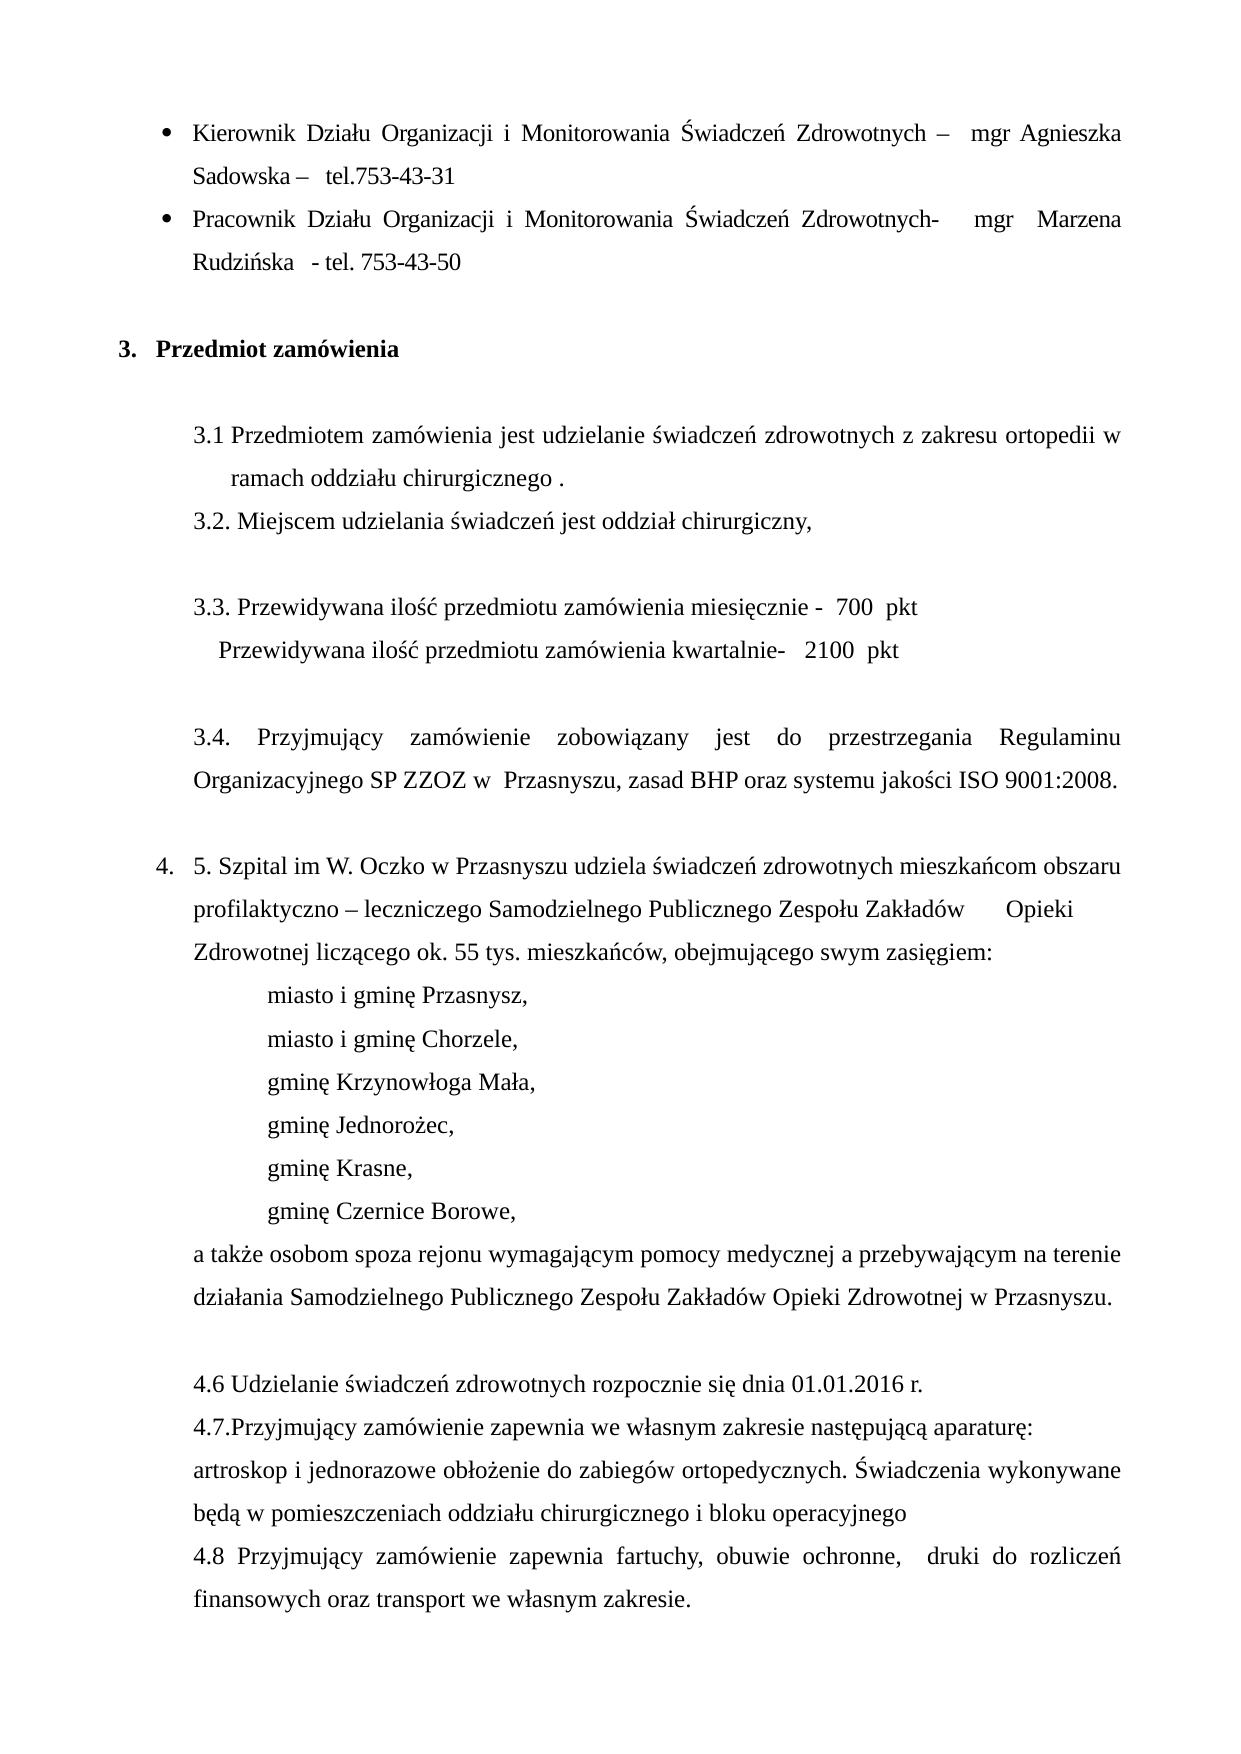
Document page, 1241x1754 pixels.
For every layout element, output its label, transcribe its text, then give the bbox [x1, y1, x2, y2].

list Kierownik Działu Organizacji i Monitorowania Świadczeń Zdrowotnych – mgr Agnieszka Sadowska – tel.753-43-31 [162, 118, 1122, 190]
list 4.7.Przyjmujący zamówienie zapewnia we własnym zakresie następującą aparaturę: [156, 1412, 1122, 1441]
list gminę Krasne, [156, 1153, 1122, 1182]
list miasto i gminę Przasnysz, [156, 981, 1122, 1009]
list 5. Szpital im W. Oczko w Przasnyszu udziela świadczeń zdrowotnych mieszkańcom obszaru profilaktyczno – leczniczego Samodzielnego Publicznego Zespołu Zakładów Opieki Zdrowotnej liczącego ok. 55 tys. mieszkańców, obejmującego swym zasięgiem: [156, 851, 1122, 966]
list gminę Krzynowłoga Mała, [156, 1067, 1122, 1096]
list 4.8 Przyjmujący zamówienie zapewnia fartuchy, obuwie ochronne, druki do rozliczeń finansowych oraz transport we własnym zakresie. [156, 1541, 1122, 1613]
list 3.4. Przyjmujący zamówienie zobowiązany jest do przestrzegania Regulaminu Organizacyjnego SP ZZOZ w Przasnyszu, zasad BHP oraz systemu jakości ISO 9001:2008. [156, 722, 1122, 794]
list miasto i gminę Chorzele, [156, 1024, 1122, 1052]
list 3.3. Przewidywana ilość przedmiotu zamówienia miesięcznie - 700 pkt [156, 592, 1122, 621]
list 3.2. Miejscem udzielania świadczeń jest oddział chirurgiczny, [156, 506, 1122, 535]
list Przewidywana ilość przedmiotu zamówienia kwartalnie- 2100 pkt [156, 636, 1122, 664]
list Przedmiot zamówienia [118, 334, 1122, 362]
list Przedmiotem zamówienia jest udzielanie świadczeń zdrowotnych z zakresu ortopedii w ramach oddziału chirurgicznego . [193, 420, 1122, 492]
list 4.6 Udzielanie świadczeń zdrowotnych rozpocznie się dnia 01.01.2016 r. [156, 1369, 1122, 1397]
list a także osobom spoza rejonu wymagającym pomocy medycznej a przebywającym na terenie działania Samodzielnego Publicznego Zespołu Zakładów Opieki Zdrowotnej w Przasnyszu. [156, 1239, 1122, 1311]
list artroskop i jednorazowe obłożenie do zabiegów ortopedycznych. Świadczenia wykonywane będą w pomieszczeniach oddziału chirurgicznego i bloku operacyjnego [156, 1455, 1122, 1527]
list Pracownik Działu Organizacji i Monitorowania Świadczeń Zdrowotnych- mgr Marzena Rudzińska - tel. 753-43-50 [162, 204, 1122, 276]
list gminę Czernice Borowe, [156, 1196, 1122, 1225]
list gminę Jednorożec, [156, 1110, 1122, 1139]
